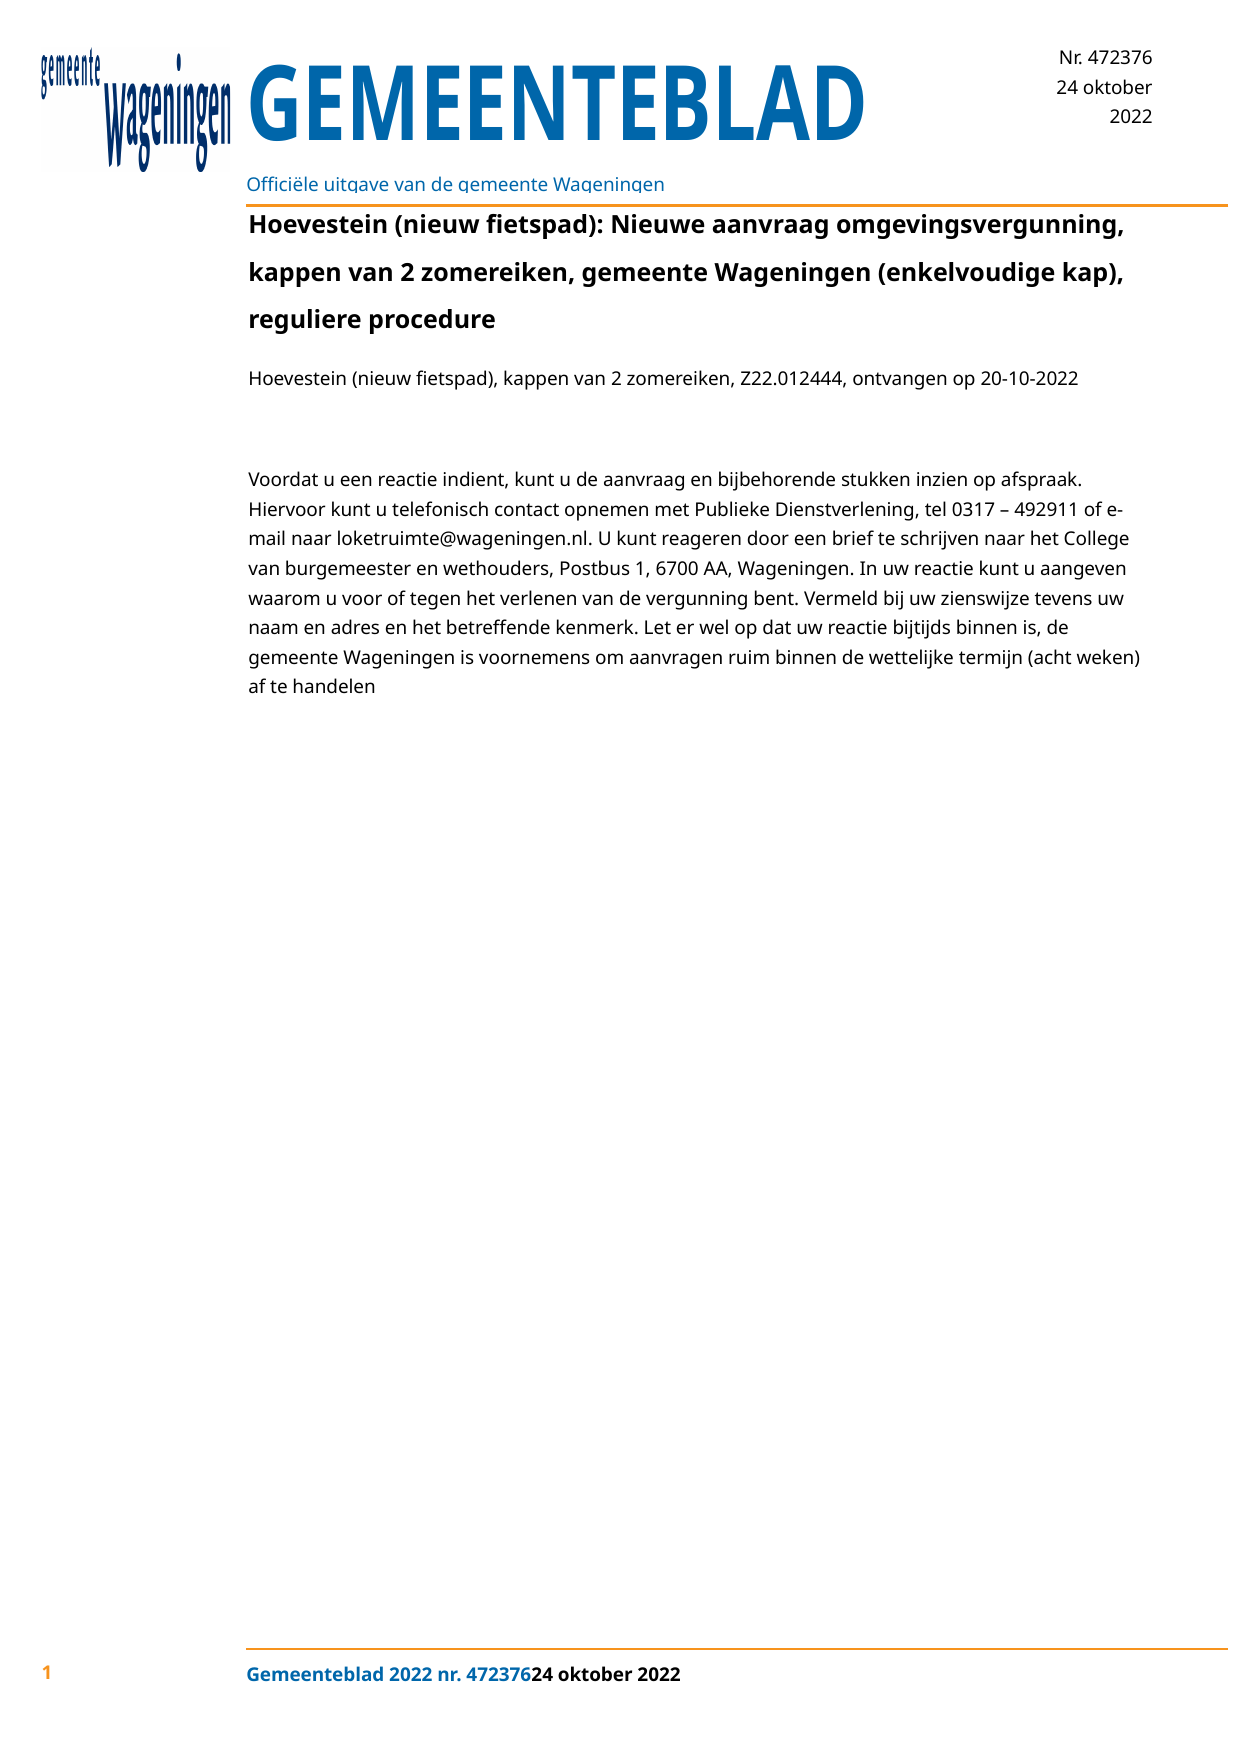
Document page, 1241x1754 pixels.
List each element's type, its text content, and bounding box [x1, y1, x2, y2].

text Hoevestein (nieuw fietspad), kappen van 2 zomereiken, Z22.012444, ontvangen op 20-10-2022 [248, 366, 1152, 391]
text Hoevestein (nieuw fietspad): Nieuwe aanvraag omgevingsvergunning, kappen van 2 zomereiken, gemeente Wageningen (enkelvoudige kap), reguliere procedure [248, 207, 1152, 336]
text Voordat u een reactie indient, kunt u de aanvraag en bijbehorende stukken inzien op afspraak. Hiervoor kunt u telefonisch contact opnemen met Publieke Dienstverlening, tel 0317 – 492911 of e-mail naar loketruimte@wageningen.nl. U kunt reageren door een brief te schrijven naar het College van burgemeester en wethouders, Postbus 1, 6700 AA, Wageningen. In uw reactie kunt u aangeven waarom u voor of tegen het verlenen van de vergunning bent. Vermeld bij uw zienswijze tevens uw naam en adres en het betreffende kenmerk. Let er wel op dat uw reactie bijtijds binnen is, de gemeente Wageningen is voornemens om aanvragen ruim binnen de wettelijke termijn (acht weken) af te handelen [248, 466, 1152, 699]
picture [41, 47, 231, 172]
